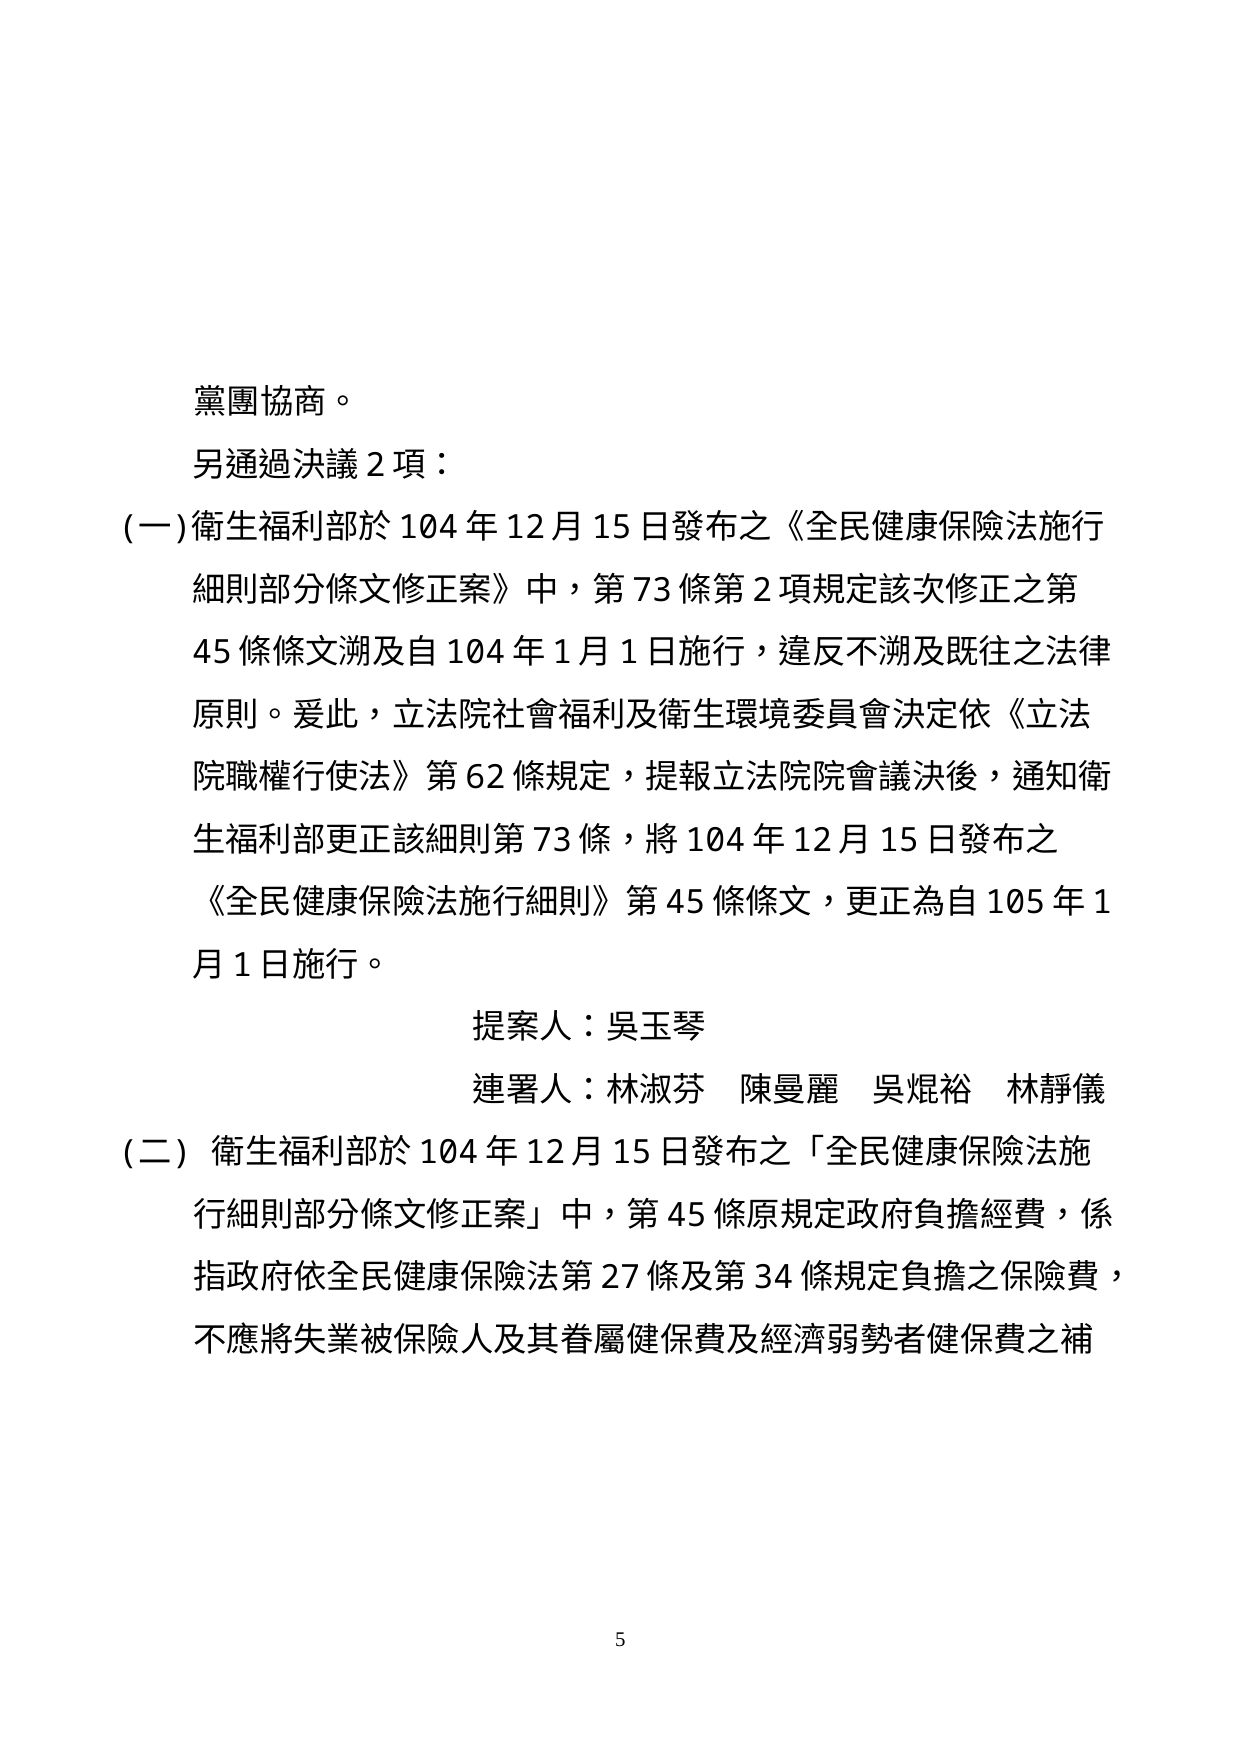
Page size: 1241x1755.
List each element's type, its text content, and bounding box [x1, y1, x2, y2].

text 黨團協商。 [118, 358, 1122, 420]
text 連署人：林淑芬 陳曼麗 吳焜裕 林靜儀 [193, 1045, 1122, 1108]
text 另通過決議2項： [192, 420, 1122, 483]
text (一)衛生福利部於104年12月15日發布之《全民健康保險法施行細則部分條文修正案》中，第73條第2項規定該次修正之第45條條文溯及自104年1月1日施行，違反不溯及既往之法律原則。爰此，立法院社會福利及衛生環境委員會決定依《立法院職權行使法》第62條規定，提報立法院院會議決後，通知衛生福利部更正該細則第73條，將104年12月15日發布之《全民健康保險法施行細則》第45條條文，更正為自105年1月1日施行。 [118, 483, 1122, 983]
text 提案人：吳玉琴 [193, 983, 1122, 1045]
text (二) 衛生福利部於104年12月15日發布之「全民健康保險法施行細則部分條文修正案」中，第45條原規定政府負擔經費，係指政府依全民健康保險法第27條及第34條規定負擔之保險費，不應將失業被保險人及其眷屬健保費及經濟弱勢者健保費之補助，納入政府負擔經費之計算，及第73條第2項規定該次修正之第45條條文溯及自104年1月1日施行，違反不溯及既往之法律原則。爰此，立法院社會福利及衛生環境委員會決定依「立法院職權行使法」第62條規定，提報立法院院會議決後，通知衛生福利部更正之。 [118, 1108, 1122, 1358]
